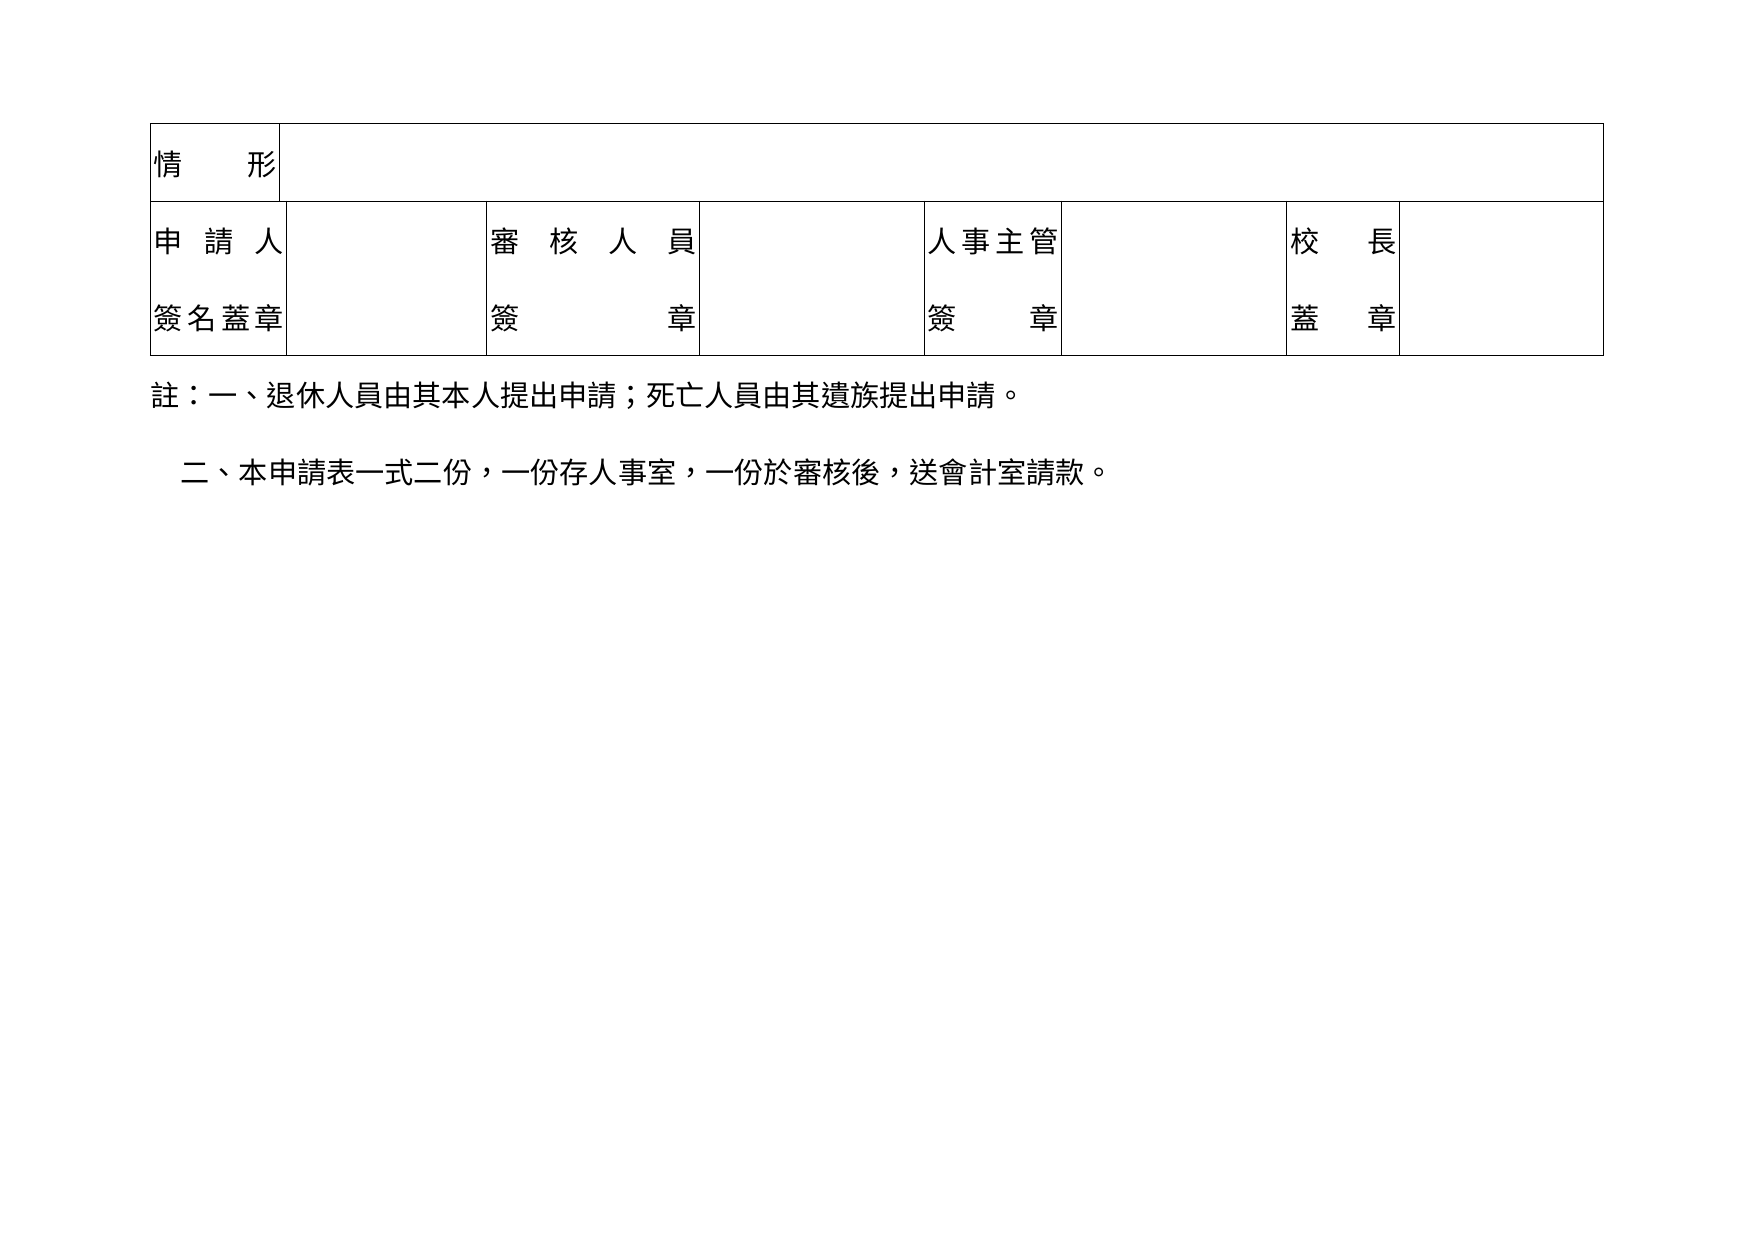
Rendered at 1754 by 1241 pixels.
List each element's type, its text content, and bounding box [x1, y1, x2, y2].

table_cell 審核人員 簽章 [487, 202, 699, 354]
table_cell [1062, 202, 1286, 354]
table_cell 情形 [151, 124, 279, 201]
table_cell [280, 124, 1603, 201]
table_cell [1400, 202, 1603, 354]
text 註：一、退休人員由其本人提出申請；死亡人員由其遺族提出申請。 [150, 356, 1604, 432]
table_cell 申請人 簽名蓋章 [151, 202, 286, 354]
text 二、本申請表一式二份，一份存人事室，一份於審核後，送會計室請款。 [150, 432, 1604, 508]
table_cell [287, 202, 486, 354]
table_cell [700, 202, 924, 354]
table_cell 校長 蓋章 [1287, 202, 1399, 354]
table_cell 人事主管 簽章 [925, 202, 1061, 354]
